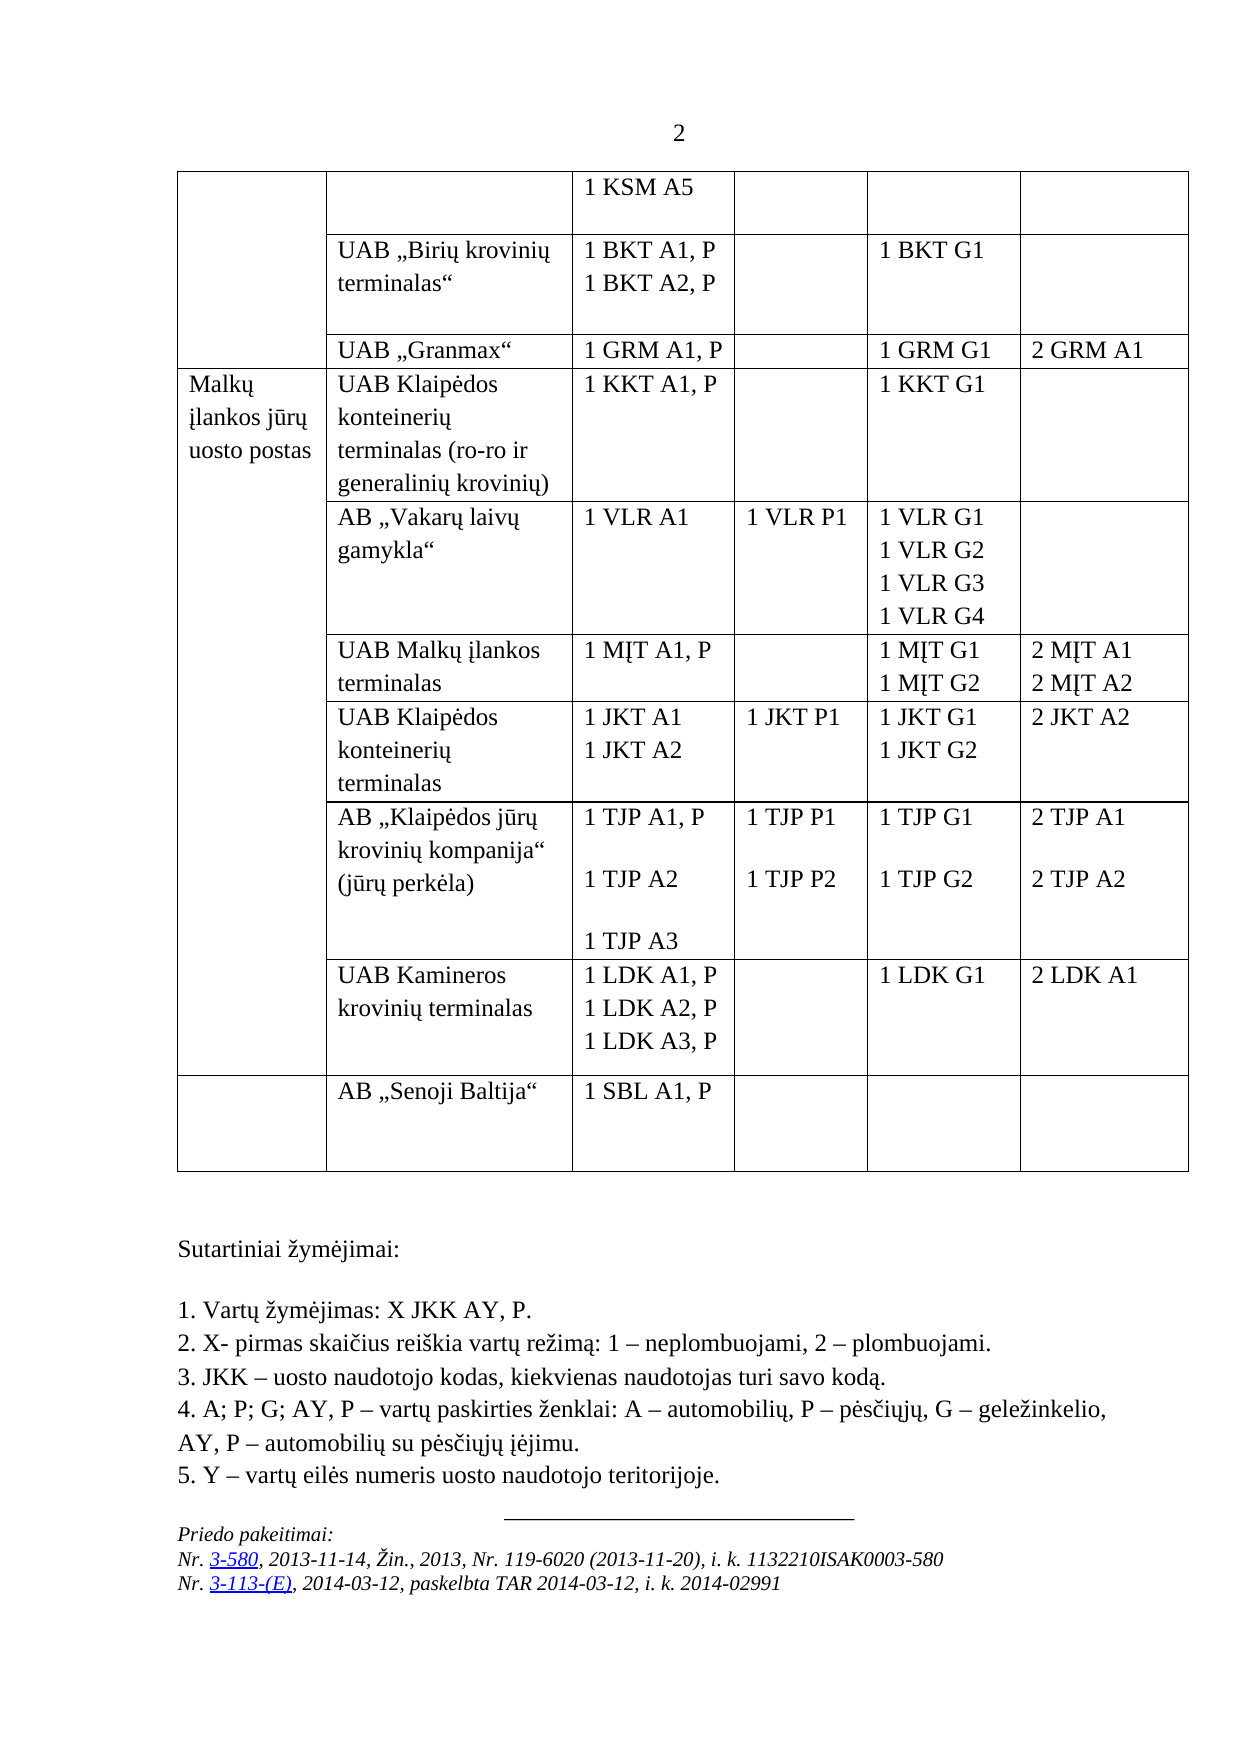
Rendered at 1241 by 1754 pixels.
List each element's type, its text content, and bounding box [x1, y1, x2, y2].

table_cell 1 KSM A5 [573, 172, 734, 234]
table_cell AB „Vakarų laivų gamykla“ [327, 502, 572, 634]
table_cell 1 BKT A1, P 1 BKT A2, P [573, 235, 734, 334]
table_cell 1 JKT P1 [735, 702, 867, 801]
table_cell [1021, 502, 1188, 634]
text 3. JKK – uosto naudotojo kodas, kiekvienas naudotojas turi savo kodą. [177, 1362, 1181, 1390]
table_cell 1 GRM G1 [868, 335, 1020, 368]
table_cell [178, 172, 326, 368]
table_cell [327, 172, 572, 234]
table_cell 1 TJP P1 1 TJP P2 [735, 803, 867, 959]
table_cell UAB Klaipėdos konteinerių terminalas [327, 702, 572, 801]
table_cell 1 VLR G1 1 VLR G2 1 VLR G3 1 VLR G4 [868, 502, 1020, 634]
table_cell UAB „Birių krovinių terminalas“ [327, 235, 572, 334]
table_cell 1 MĮT G1 1 MĮT G2 [868, 635, 1020, 701]
table_cell 1 BKT G1 [868, 235, 1020, 334]
table_cell Malkų įlankos jūrų uosto postas [178, 369, 326, 1075]
table_cell 1 MĮT A1, P [573, 635, 734, 701]
text 2. X- pirmas skaičius reiškia vartų režimą: 1 – neplombuojami, 2 – plombuojami. [177, 1328, 1181, 1357]
table_cell [735, 635, 867, 701]
table_cell 2 MĮT A1 2 MĮT A2 [1021, 635, 1188, 701]
table_cell [735, 172, 867, 234]
table_cell UAB Kamineros krovinių terminalas [327, 960, 572, 1075]
table_cell 1 JKT G1 1 JKT G2 [868, 702, 1020, 801]
table_cell [1021, 369, 1188, 501]
text Nr. 3-580, 2013-11-14, Žin., 2013, Nr. 119-6020 (2013-11-20), i. k. 1132210ISAK0003-580 [177, 1546, 1181, 1571]
table_cell [1021, 1076, 1188, 1171]
text ____________________________ [177, 1494, 1181, 1522]
table_cell [735, 335, 867, 368]
table_cell UAB Klaipėdos konteinerių terminalas (ro-ro ir generalinių krovinių) [327, 369, 572, 501]
table_cell 1 KKT A1, P [573, 369, 734, 501]
table_cell [1021, 235, 1188, 334]
table_cell [735, 369, 867, 501]
text 1. Vartų žymėjimas: X JKK AY, P. [177, 1296, 1181, 1324]
table_cell 1 VLR P1 [735, 502, 867, 634]
table_cell 2 TJP A1 2 TJP A2 [1021, 803, 1188, 959]
table_cell UAB „Granmax“ [327, 335, 572, 368]
table_cell [868, 172, 1020, 234]
table_cell 1 TJP A1, P 1 TJP A2 1 TJP A3 [573, 803, 734, 959]
table_cell AB „Klaipėdos jūrų krovinių kompanija“ (jūrų perkėla) [327, 803, 572, 959]
table_cell 1 GRM A1, P [573, 335, 734, 368]
text 4. A; P; G; AY, P – vartų paskirties ženklai: A – automobilių, P – pėsčiųjų, G – geležinkelio, [177, 1394, 1181, 1423]
table_cell [868, 1076, 1020, 1171]
table_cell 1 KKT G1 [868, 369, 1020, 501]
text 5. Y – vartų eilės numeris uosto naudotojo teritorijoje. [177, 1461, 1181, 1489]
text Nr. 3-113-(E), 2014-03-12, paskelbta TAR 2014-03-12, i. k. 2014-02991 [177, 1571, 1181, 1594]
text AY, P – automobilių su pėsčiųjų įėjimu. [177, 1428, 1181, 1456]
table_cell 1 LDK A1, P 1 LDK A2, P 1 LDK A3, P [573, 960, 734, 1075]
table_cell 1 VLR A1 [573, 502, 734, 634]
table_cell [735, 960, 867, 1075]
table_cell 2 JKT A2 [1021, 702, 1188, 801]
table_cell [1021, 172, 1188, 234]
table_cell [735, 1076, 867, 1171]
table_cell 2 GRM A1 [1021, 335, 1188, 368]
table_cell 1 JKT A1 1 JKT A2 [573, 702, 734, 801]
text Priedo pakeitimai: [177, 1522, 1181, 1546]
table_cell 1 TJP G1 1 TJP G2 [868, 803, 1020, 959]
table_cell AB „Senoji Baltija“ [327, 1076, 572, 1171]
table_cell 2 LDK A1 [1021, 960, 1188, 1075]
table_cell [735, 235, 867, 334]
table_cell UAB Malkų įlankos terminalas [327, 635, 572, 701]
table_cell 1 LDK G1 [868, 960, 1020, 1075]
table_cell [178, 1076, 326, 1171]
text Sutartiniai žymėjimai: [177, 1234, 1181, 1262]
table_cell 1 SBL A1, P [573, 1076, 734, 1171]
